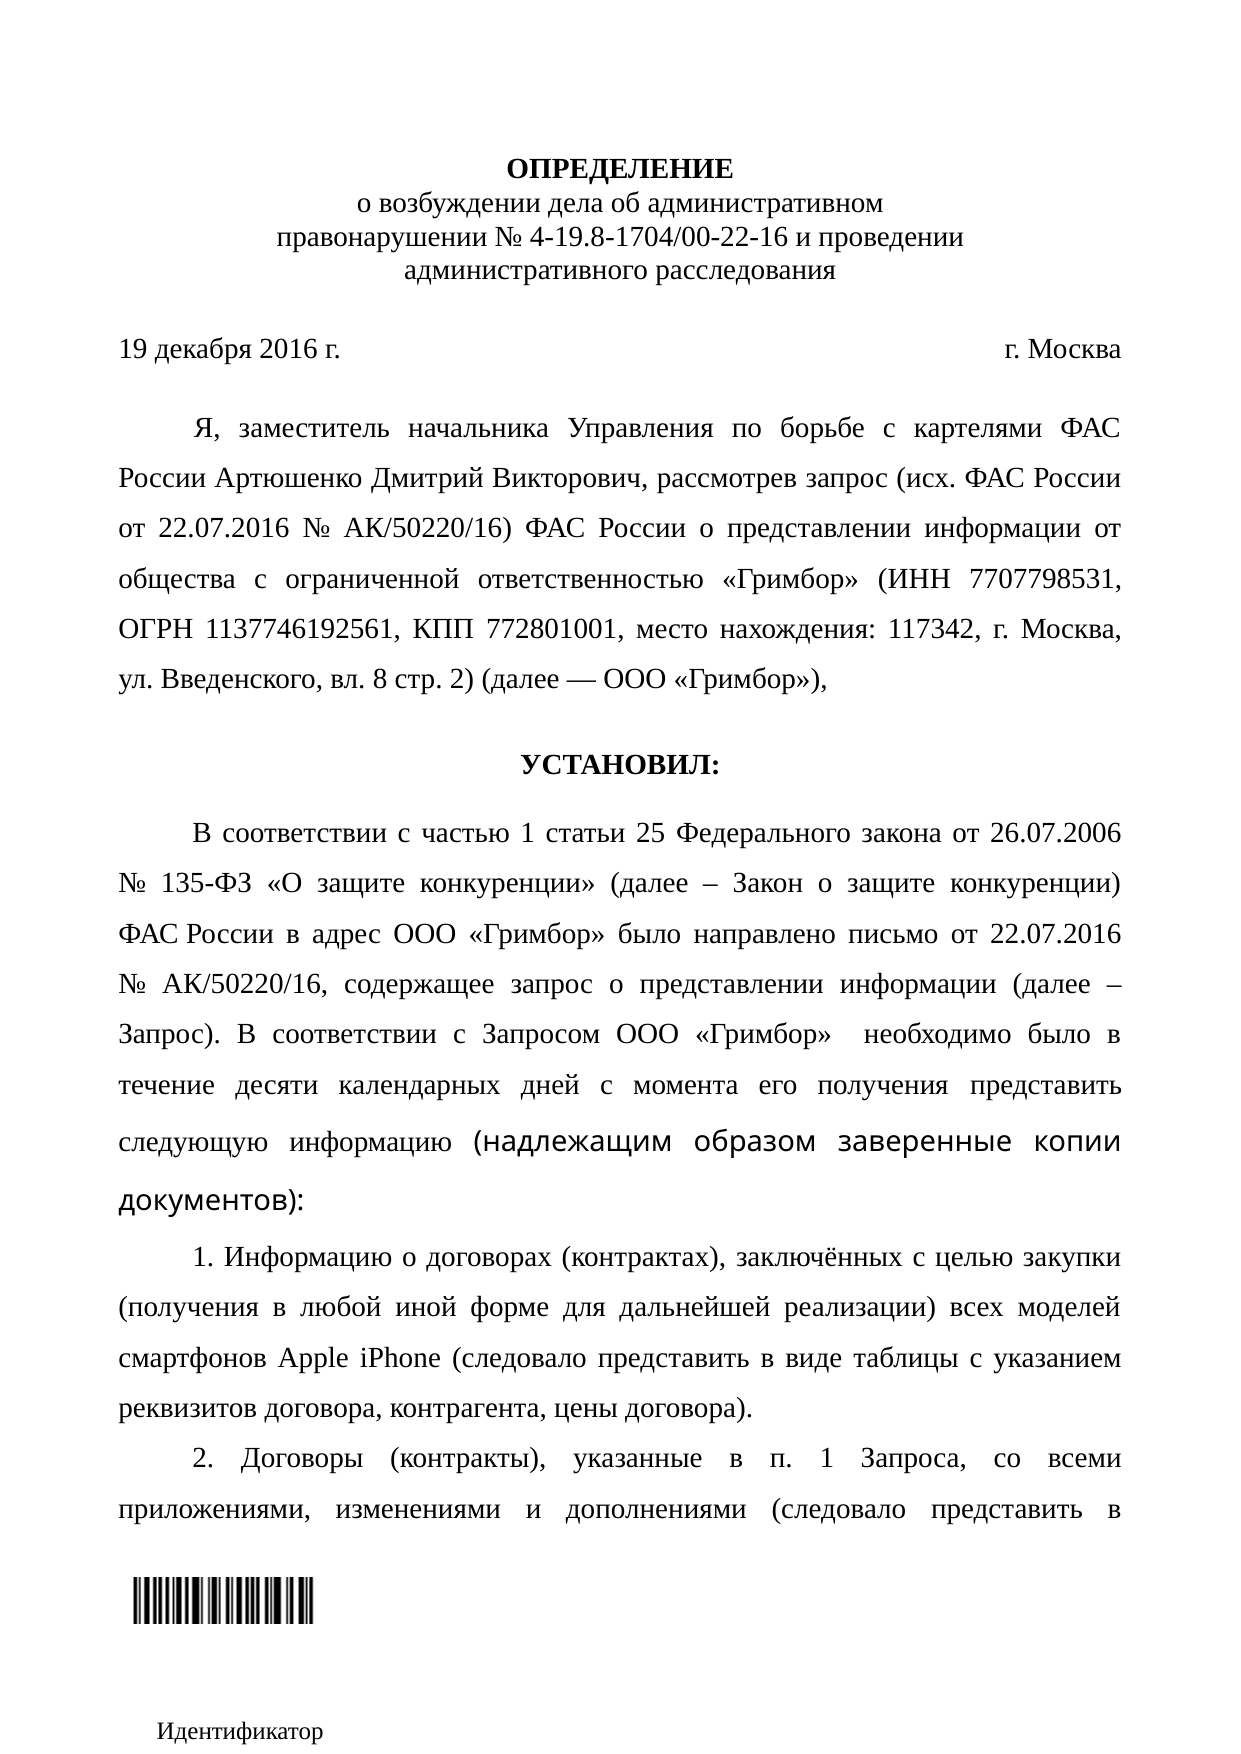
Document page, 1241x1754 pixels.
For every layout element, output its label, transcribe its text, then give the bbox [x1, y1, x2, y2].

text 1. Информацию о договорах (контрактах), заключённых с целью закупки (получения в любой иной форме для дальнейшей реализации) всех моделей смартфонов Apple iPhone (следовало представить в виде таблицы с указанием реквизитов договора, контрагента, цены договора). [118, 1239, 1122, 1424]
text УСТАНОВИЛ: [118, 747, 1122, 781]
text административного расследования [118, 252, 1122, 286]
text правонарушении № 4-19.8-1704/00-22-16 и проведении [118, 219, 1122, 252]
text 2. Договоры (контракты), указанные в п. 1 Запроса, со всеми приложениями, изменениями и дополнениями (следовало представить в [118, 1440, 1122, 1524]
text Я, заместитель начальника Управления по борьбе с картелями ФАС России Артюшенко Дмитрий Викторович, рассмотрев запрос (исх. ФАС России от 22.07.2016 № АК/50220/16) ФАС России о представлении информации от общества с ограниченной ответственностью «Гримбор» (ИНН 7707798531, ОГРН 1137746192561, КПП 772801001, место нахождения: 117342, г. Москва, ул. Введенского, вл. 8 стр. 2) (далее — ООО «Гримбор»), [118, 410, 1122, 695]
text о возбуждении дела об административном [118, 185, 1122, 219]
text ОПРЕДЕЛЕНИЕ [118, 152, 1122, 185]
text 19 декабря 2016 г. г. Москва [118, 331, 1122, 365]
text В соответствии с частью 1 статьи 25 Федерального закона от 26.07.2006 № 135-ФЗ «О защите конкуренции» (далее – Закон о защите конкуренции) ФАС России в адрес ООО «Гримбор» было направлено письмо от 22.07.2016 № АК/50220/16, содержащее запрос о представлении информации (далее – Запрос). В соответствии с Запросом ООО «Гримбор» необходимо было в течение десяти календарных дней с момента его получения представить следующую информацию (надлежащим образом заверенные копии документов): [118, 815, 1122, 1219]
picture [118, 1577, 331, 1624]
